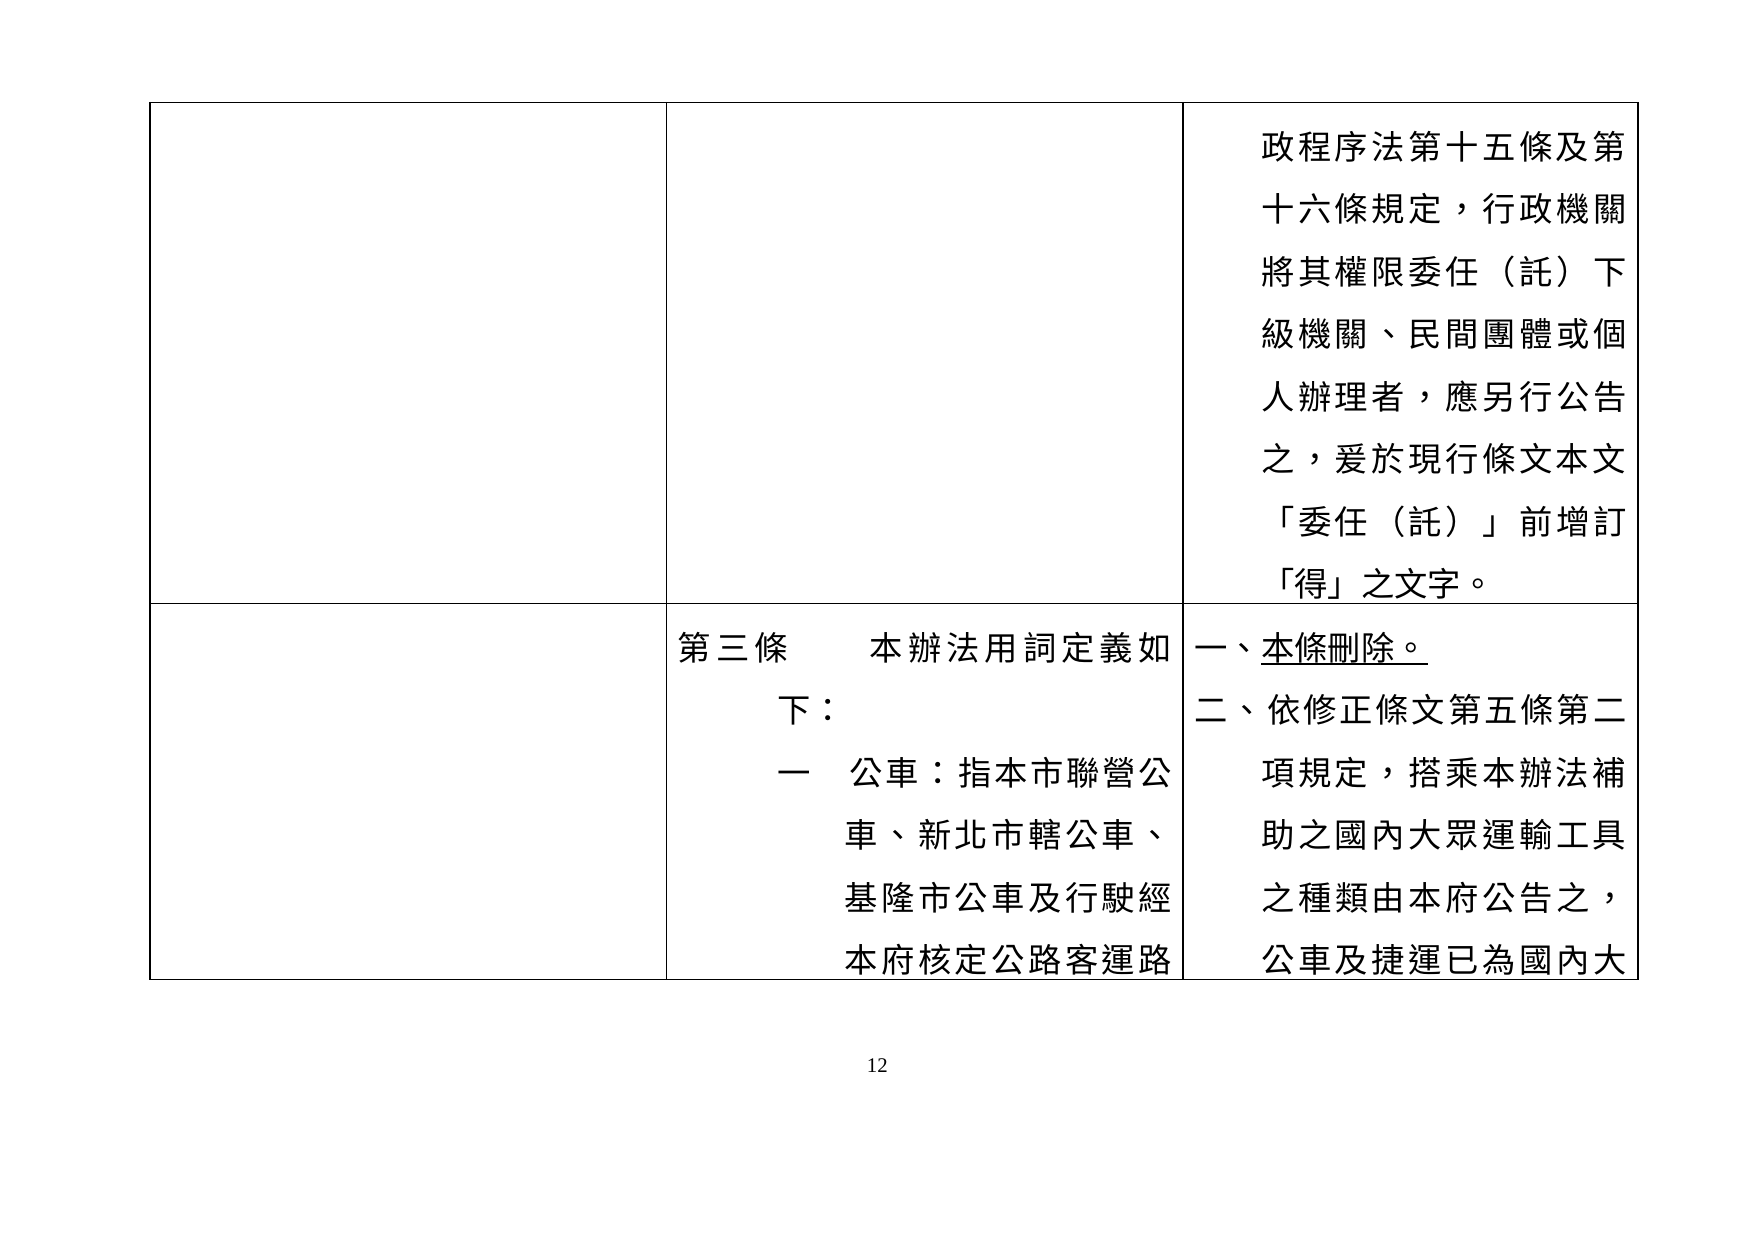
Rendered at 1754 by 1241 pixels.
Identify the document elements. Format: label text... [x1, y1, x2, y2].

table_cell [151, 604, 666, 979]
table_cell 一、本條刪除。 二、依修正條文第五條第二項規定，搭乘本辦法補助之國內大眾運輸工具之種類由本府公告之，公車及捷運已為國內大 [1184, 604, 1637, 979]
table_cell 政程序法第十五條及第十六條規定，行政機關將其權限委任（託）下級機關、民間團體或個人辦理者，應另行公告之，爰於現行條文本文「委任（託）」前增訂「得」之文字。 [1184, 103, 1637, 603]
table_cell [151, 103, 666, 603]
table_cell 第三條 本辦法用詞定義如下： 一 公車：指本市聯營公車、新北市轄公車、基隆市公車及行駛經本府核定公路客運路 [667, 604, 1182, 979]
table_cell [667, 103, 1182, 603]
